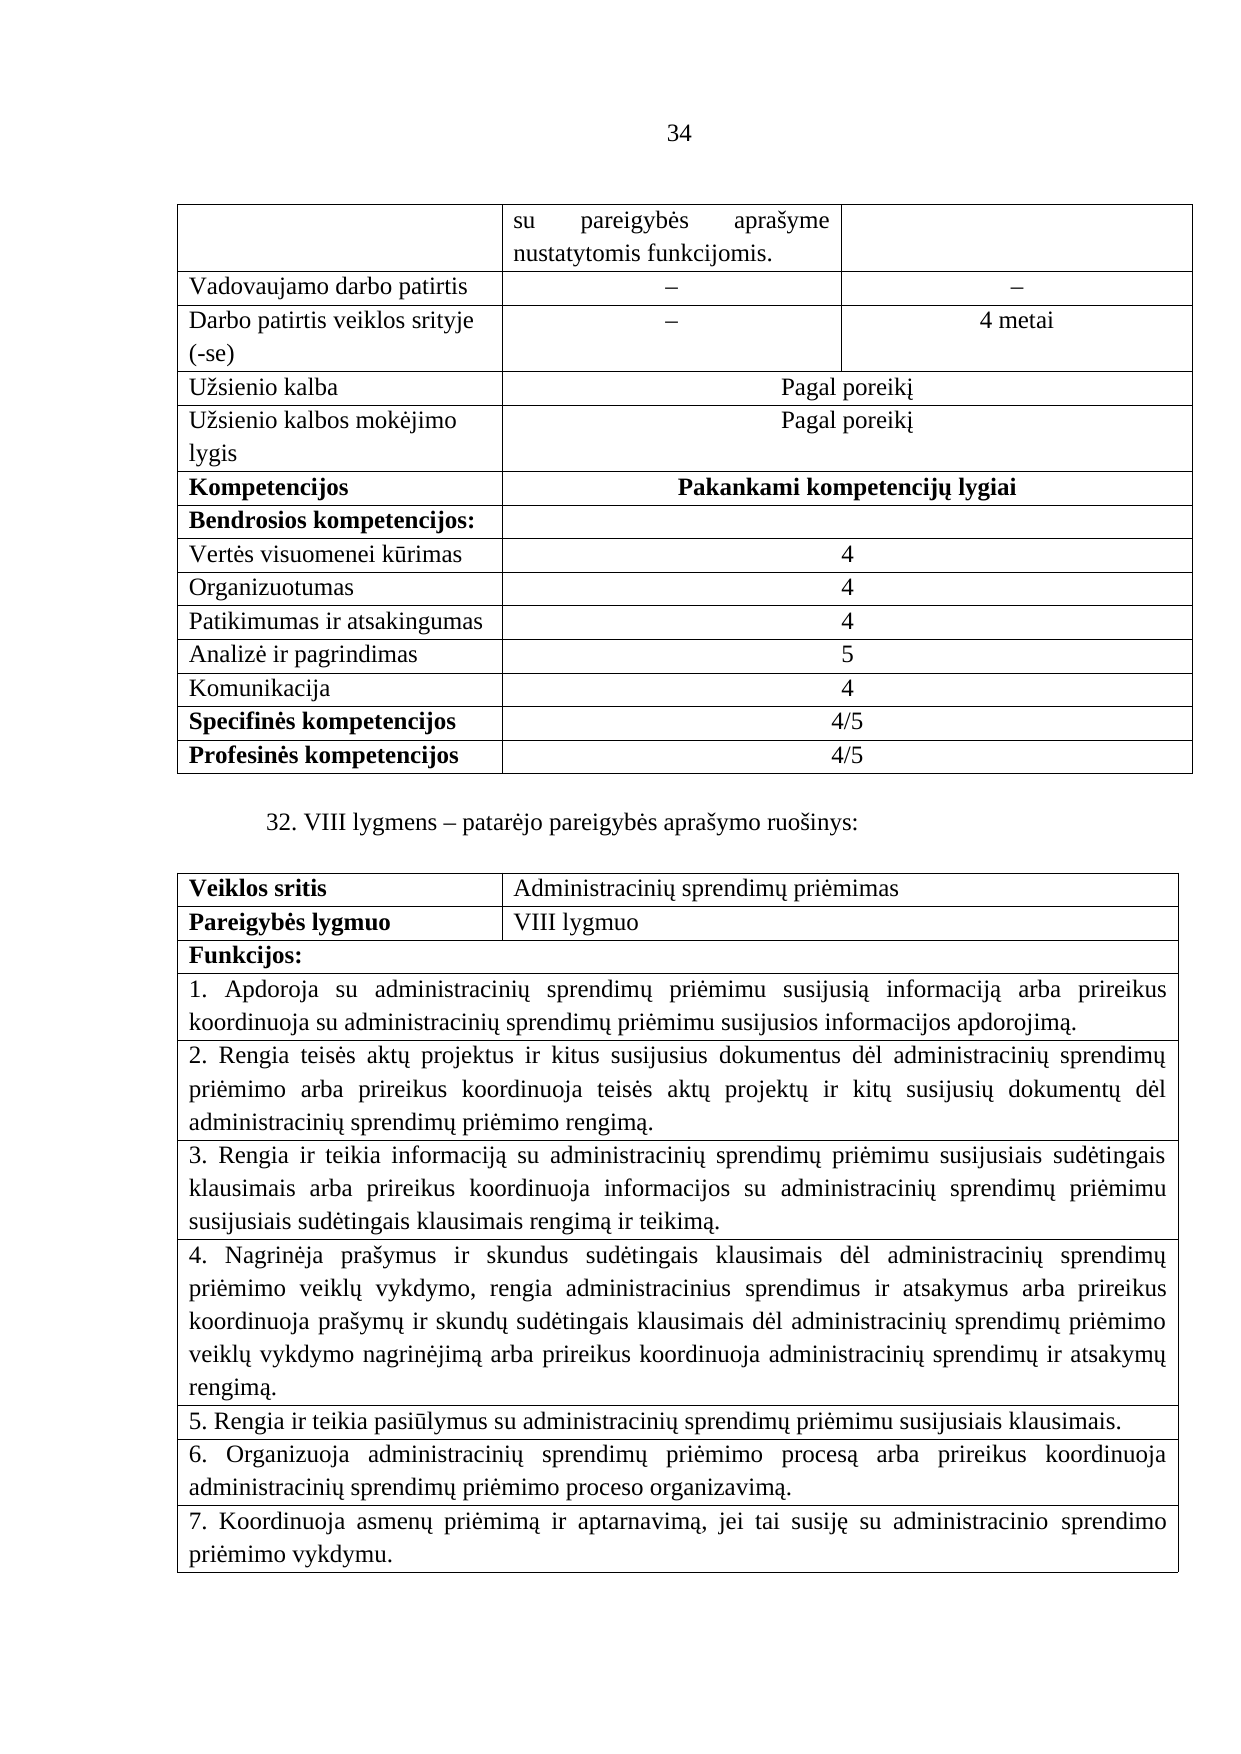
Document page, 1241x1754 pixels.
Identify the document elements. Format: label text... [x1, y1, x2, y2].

table_cell 4 [503, 573, 1192, 605]
table_cell Vertės visuomenei kūrimas [178, 539, 502, 572]
table_cell [178, 205, 502, 271]
table_cell Profesinės kompetencijos [178, 741, 502, 773]
table_cell – [503, 306, 841, 371]
table_cell Analizė ir pagrindimas [178, 640, 502, 672]
table_cell Komunikacija [178, 674, 502, 706]
table_cell [842, 205, 1192, 271]
table_cell Pakankami kompetencijų lygiai [503, 472, 1192, 505]
table_cell 4 [503, 606, 1192, 639]
table_cell [503, 506, 1192, 538]
table_cell 6. Organizuoja administracinių sprendimų priėmimo procesą arba prireikus koordinuoja administracinių sprendimų priėmimo proceso organizavimą. [178, 1440, 1178, 1505]
table_cell VIII lygmuo [503, 907, 1178, 940]
table_cell 1. Apdoroja su administracinių sprendimų priėmimu susijusią informaciją arba prireikus koordinuoja su administracinių sprendimų priėmimu susijusios informacijos apdorojimą. [178, 974, 1178, 1040]
table_cell 4 metai [842, 306, 1192, 371]
table_cell Darbo patirtis veiklos srityje (-se) [178, 306, 502, 371]
table_cell Pagal poreikį [503, 406, 1192, 471]
table_cell Specifinės kompetencijos [178, 707, 502, 739]
table_cell 2. Rengia teisės aktų projektus ir kitus susijusius dokumentus dėl administracinių sprendimų priėmimo arba prireikus koordinuoja teisės aktų projektų ir kitų susijusių dokumentų dėl administracinių sprendimų priėmimo rengimą. [178, 1041, 1178, 1140]
table_cell 4 [503, 539, 1192, 572]
table_cell Bendrosios kompetencijos: [178, 506, 502, 538]
table_cell Vadovaujamo darbo patirtis [178, 272, 502, 304]
table_cell – [842, 272, 1192, 304]
table_cell – [503, 272, 841, 304]
table_cell 3. Rengia ir teikia informaciją su administracinių sprendimų priėmimu susijusiais sudėtingais klausimais arba prireikus koordinuoja informacijos su administracinių sprendimų priėmimu susijusiais sudėtingais klausimais rengimą ir teikimą. [178, 1141, 1178, 1239]
table_cell Organizuotumas [178, 573, 502, 605]
table_cell 5. Rengia ir teikia pasiūlymus su administracinių sprendimų priėmimu susijusiais klausimais. [178, 1406, 1178, 1439]
table_cell Pagal poreikį [503, 372, 1192, 404]
table_cell Patikimumas ir atsakingumas [178, 606, 502, 639]
table_header Veiklos sritis [178, 874, 502, 906]
table_cell 4/5 [503, 707, 1192, 739]
text 32. VIII lygmens – patarėjo pareigybės aprašymo ruošinys: [177, 807, 1181, 835]
table_cell Užsienio kalba [178, 372, 502, 404]
table_cell 4. Nagrinėja prašymus ir skundus sudėtingais klausimais dėl administracinių sprendimų priėmimo veiklų vykdymo, rengia administracinius sprendimus ir atsakymus arba prireikus koordinuoja prašymų ir skundų sudėtingais klausimais dėl administracinių sprendimų priėmimo veiklų vykdymo nagrinėjimą arba prireikus koordinuoja administracinių sprendimų ir atsakymų rengimą. [178, 1240, 1178, 1405]
table_cell Pareigybės lygmuo [178, 907, 502, 940]
table_cell 5 [503, 640, 1192, 672]
table_header Administracinių sprendimų priėmimas [503, 874, 1178, 906]
table_cell Užsienio kalbos mokėjimo lygis [178, 406, 502, 471]
table_cell 4 [503, 674, 1192, 706]
table_cell su pareigybės aprašyme nustatytomis funkcijomis. [503, 205, 841, 271]
table_cell Funkcijos: [178, 941, 1178, 973]
table_cell 7. Koordinuoja asmenų priėmimą ir aptarnavimą, jei tai susiję su administracinio sprendimo priėmimo vykdymu. [178, 1506, 1178, 1572]
table_cell Kompetencijos [178, 472, 502, 505]
table_cell 4/5 [503, 741, 1192, 773]
